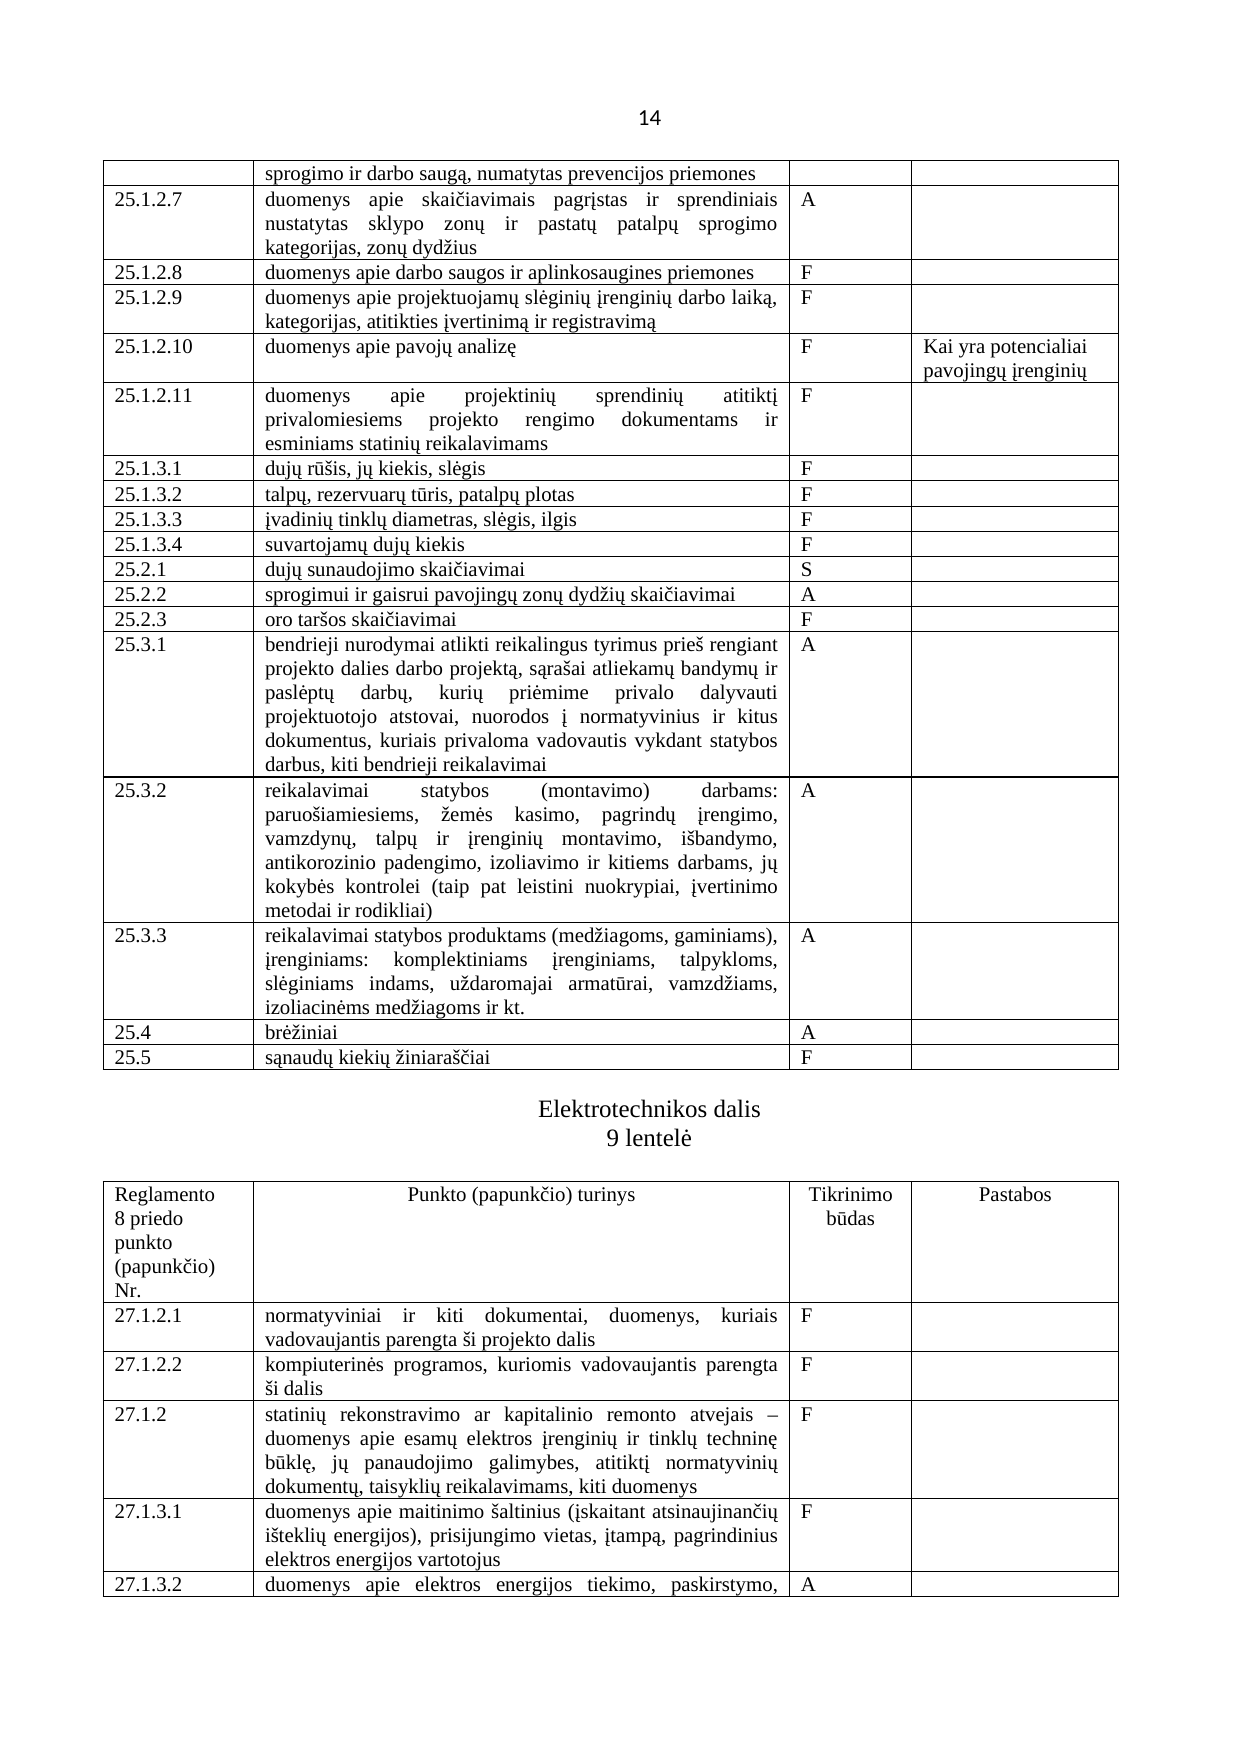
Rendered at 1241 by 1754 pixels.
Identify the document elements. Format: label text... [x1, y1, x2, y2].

table_header Pastabos [912, 1182, 1118, 1302]
table_cell [912, 923, 1118, 1019]
table_cell duomenys apie elektros energijos tiekimo, paskirstymo, [254, 1572, 789, 1596]
table_cell F [790, 285, 911, 333]
table_cell sprogimui ir gaisrui pavojingų zonų dydžių skaičiavimai [254, 582, 789, 606]
table_cell 25.2.3 [104, 607, 253, 631]
table_cell [912, 260, 1118, 284]
table_cell 27.1.2.1 [104, 1303, 253, 1351]
table_header Punkto (papunkčio) turinys [254, 1182, 789, 1302]
table_cell 27.1.3.1 [104, 1499, 253, 1571]
table_cell 25.1.3.1 [104, 456, 253, 480]
table_header Reglamento 8 priedo punkto (papunkčio) Nr. [104, 1182, 253, 1302]
table_cell dujų rūšis, jų kiekis, slėgis [254, 456, 789, 480]
table_cell kompiuterinės programos, kuriomis vadovaujantis parengta ši dalis [254, 1352, 789, 1400]
table_cell F [790, 1401, 911, 1498]
table_cell [912, 632, 1118, 776]
table_cell duomenys apie darbo saugos ir aplinkosaugines priemones [254, 260, 789, 284]
table_cell F [790, 1303, 911, 1351]
table_cell [912, 1303, 1118, 1351]
table_cell [912, 161, 1118, 185]
table_cell 25.1.2.7 [104, 186, 253, 259]
table_cell [912, 1572, 1118, 1596]
table_cell talpų, rezervuarų tūris, patalpų plotas [254, 481, 789, 506]
table_cell [912, 582, 1118, 606]
table_cell 27.1.2 [104, 1401, 253, 1498]
table_cell 25.1.2.10 [104, 334, 253, 382]
table_cell brėžiniai [254, 1020, 789, 1044]
table_cell reikalavimai statybos produktams (medžiagoms, gaminiams), įrenginiams: komplektiniams įrenginiams, talpykloms, slėginiams indams, uždaromajai armatūrai, vamzdžiams, izoliacinėms medžiagoms ir kt. [254, 923, 789, 1019]
table_cell S [790, 557, 911, 581]
table_cell 25.3.3 [104, 923, 253, 1019]
table_cell 25.1.3.2 [104, 481, 253, 506]
table_cell duomenys apie pavojų analizę [254, 334, 789, 382]
table_cell sprogimo ir darbo saugą, numatytas prevencijos priemones [254, 161, 789, 185]
table_cell sąnaudų kiekių žiniaraščiai [254, 1045, 789, 1069]
table_cell [912, 1045, 1118, 1069]
table_cell duomenys apie maitinimo šaltinius (įskaitant atsinaujinančių išteklių energijos), prisijungimo vietas, įtampą, pagrindinius elektros energijos vartotojus [254, 1499, 789, 1571]
table_cell F [790, 456, 911, 480]
table_cell 25.2.2 [104, 582, 253, 606]
table_cell dujų sunaudojimo skaičiavimai [254, 557, 789, 581]
table_cell [790, 161, 911, 185]
table_cell F [790, 481, 911, 506]
table_cell [912, 532, 1118, 556]
table_cell [912, 1020, 1118, 1044]
table_cell 25.3.1 [104, 632, 253, 776]
table_header Tikrinimo būdas [790, 1182, 911, 1302]
table_cell [912, 1401, 1118, 1498]
table_cell F [790, 1045, 911, 1069]
table_cell [912, 607, 1118, 631]
table_cell [104, 161, 253, 185]
table_cell [912, 778, 1118, 922]
table_cell [912, 456, 1118, 480]
table_cell [912, 1499, 1118, 1571]
table_cell F [790, 532, 911, 556]
table_cell F [790, 383, 911, 455]
table_cell duomenys apie projektinių sprendinių atitiktį privalomiesiems projekto rengimo dokumentams ir esminiams statinių reikalavimams [254, 383, 789, 455]
table_cell Kai yra potencialiai pavojingų įrenginių [912, 334, 1118, 382]
text 9 lentelė [103, 1123, 1195, 1152]
table_cell F [790, 607, 911, 631]
table_cell A [790, 1020, 911, 1044]
table_cell 25.1.3.3 [104, 507, 253, 531]
table_cell 25.1.2.11 [104, 383, 253, 455]
table_cell 27.1.2.2 [104, 1352, 253, 1400]
table_cell [912, 383, 1118, 455]
table_cell [912, 507, 1118, 531]
table_cell 25.2.1 [104, 557, 253, 581]
table_cell 25.1.2.9 [104, 285, 253, 333]
table_cell statinių rekonstravimo ar kapitalinio remonto atvejais – duomenys apie esamų elektros įrenginių ir tinklų techninę būklę, jų panaudojimo galimybes, atitiktį normatyvinių dokumentų, taisyklių reikalavimams, kiti duomenys [254, 1401, 789, 1498]
table_cell F [790, 1352, 911, 1400]
table_cell A [790, 778, 911, 922]
text Elektrotechnikos dalis [103, 1094, 1195, 1123]
table_cell A [790, 1572, 911, 1596]
table_cell [912, 285, 1118, 333]
table_cell reikalavimai statybos (montavimo) darbams: paruošiamiesiems, žemės kasimo, pagrindų įrengimo, vamzdynų, talpų ir įrenginių montavimo, išbandymo, antikorozinio padengimo, izoliavimo ir kitiems darbams, jų kokybės kontrolei (taip pat leistini nuokrypiai, įvertinimo metodai ir rodikliai) [254, 778, 789, 922]
table_cell [912, 1352, 1118, 1400]
table_cell oro taršos skaičiavimai [254, 607, 789, 631]
table_cell F [790, 334, 911, 382]
table_cell suvartojamų dujų kiekis [254, 532, 789, 556]
table_cell [912, 557, 1118, 581]
table_cell A [790, 186, 911, 259]
table_cell 27.1.3.2 [104, 1572, 253, 1596]
table_cell normatyviniai ir kiti dokumentai, duomenys, kuriais vadovaujantis parengta ši projekto dalis [254, 1303, 789, 1351]
table_cell įvadinių tinklų diametras, slėgis, ilgis [254, 507, 789, 531]
table_cell 25.5 [104, 1045, 253, 1069]
table_cell [912, 481, 1118, 506]
table_cell A [790, 632, 911, 776]
table_cell [912, 186, 1118, 259]
table_cell A [790, 923, 911, 1019]
table_cell A [790, 582, 911, 606]
table_cell F [790, 1499, 911, 1571]
table_cell 25.1.2.8 [104, 260, 253, 284]
table_cell bendrieji nurodymai atlikti reikalingus tyrimus prieš rengiant projekto dalies darbo projektą, sąrašai atliekamų bandymų ir paslėptų darbų, kurių priėmime privalo dalyvauti projektuotojo atstovai, nuorodos į normatyvinius ir kitus dokumentus, kuriais privaloma vadovautis vykdant statybos darbus, kiti bendrieji reikalavimai [254, 632, 789, 776]
table_cell F [790, 507, 911, 531]
table_cell duomenys apie skaičiavimais pagrįstas ir sprendiniais nustatytas sklypo zonų ir pastatų patalpų sprogimo kategorijas, zonų dydžius [254, 186, 789, 259]
table_cell 25.3.2 [104, 778, 253, 922]
table_cell duomenys apie projektuojamų slėginių įrenginių darbo laiką, kategorijas, atitikties įvertinimą ir registravimą [254, 285, 789, 333]
table_cell 25.1.3.4 [104, 532, 253, 556]
table_cell 25.4 [104, 1020, 253, 1044]
table_cell F [790, 260, 911, 284]
